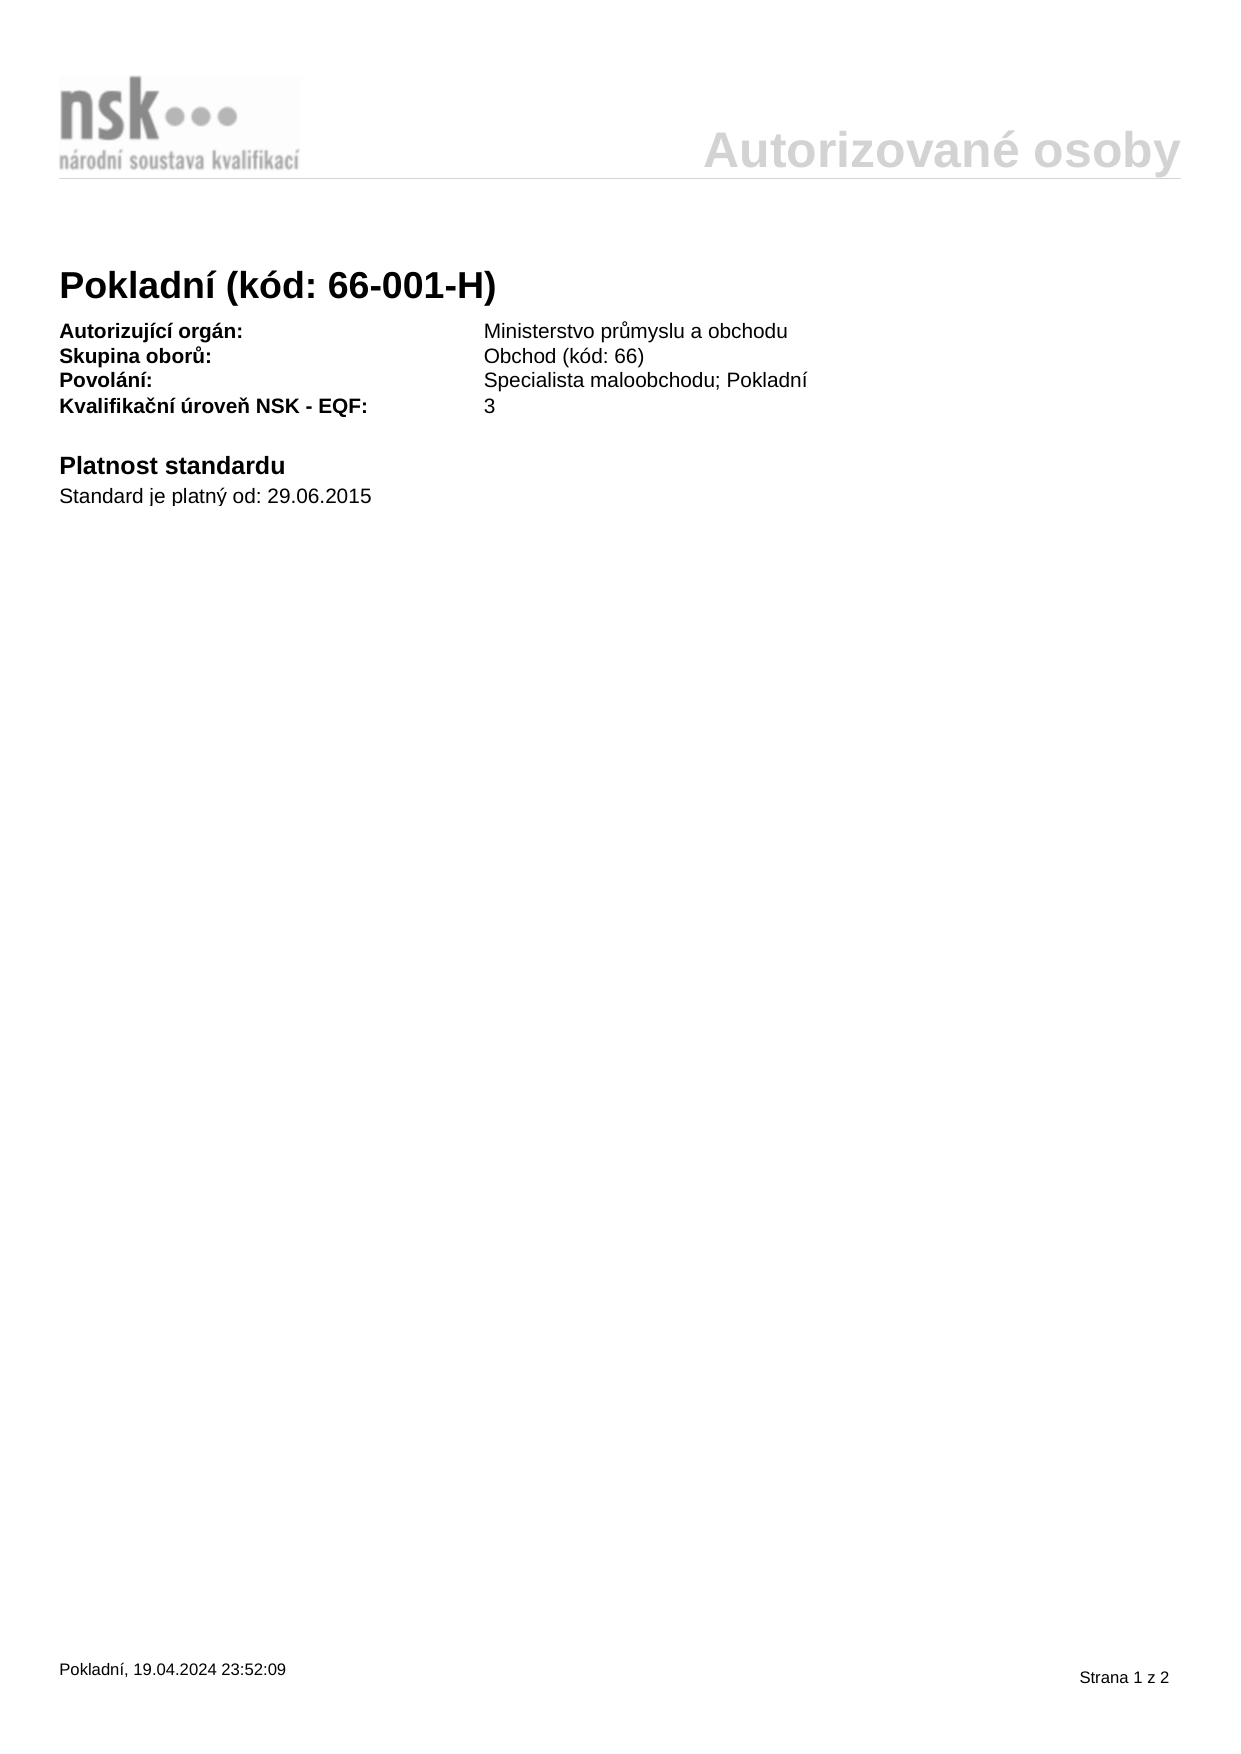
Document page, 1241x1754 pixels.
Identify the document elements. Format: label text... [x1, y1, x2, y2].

table_cell [59, 172, 483, 178]
table_cell [626, 1106, 862, 1383]
table_cell [1169, 307, 1181, 319]
table_cell Pokladní (kód: 66-001-H) [59, 224, 1181, 307]
picture [58, 59, 621, 172]
table_cell [484, 806, 620, 1106]
table_cell Obchod (kód: 66) [484, 344, 1181, 368]
table_cell [484, 196, 620, 224]
table_cell [862, 307, 1169, 319]
table_cell [620, 1106, 626, 1383]
table_cell [862, 418, 1169, 447]
table_cell [862, 1106, 1169, 1383]
table_cell [626, 418, 862, 447]
table_cell [1169, 1384, 1181, 1659]
table_cell [862, 196, 1169, 224]
table_cell Strana 1 z 2 [862, 1660, 1169, 1696]
table_cell [484, 172, 620, 178]
table_cell [59, 1106, 483, 1383]
table_cell [59, 418, 483, 447]
table_cell Ministerstvo průmyslu a obchodu [484, 319, 1181, 344]
table_cell [1169, 806, 1181, 1106]
table_cell [484, 506, 620, 806]
table_cell Pokladní, 19.04.2024 23:52:09 [59, 1660, 862, 1696]
table_cell [1169, 418, 1181, 447]
table_cell [620, 1384, 626, 1659]
table_cell [620, 418, 626, 447]
table_cell [620, 307, 626, 319]
table_cell [484, 418, 620, 447]
table_cell [1169, 506, 1181, 806]
table_cell [620, 196, 626, 224]
table_cell Specialista maloobchodu; Pokladní [484, 368, 1181, 393]
table_cell Autorizující orgán: [59, 319, 483, 343]
table_cell [59, 806, 483, 1106]
table_cell [1169, 1660, 1181, 1696]
table_cell [59, 196, 483, 224]
table_cell [484, 307, 620, 319]
table_cell [59, 1384, 483, 1659]
table_cell Povolání: [59, 368, 483, 392]
table_cell [484, 1106, 620, 1383]
table_cell [862, 806, 1169, 1106]
table_cell [862, 506, 1169, 806]
table_cell [862, 1384, 1169, 1659]
table_cell [1169, 1106, 1181, 1383]
table_cell [59, 307, 483, 319]
table_cell [626, 806, 862, 1106]
table_cell Kvalifikační úroveň NSK - EQF: [59, 394, 483, 417]
table_cell Platnost standardu [59, 448, 1181, 483]
table_cell Skupina oborů: [59, 344, 483, 368]
table_cell [620, 506, 626, 806]
table_cell Standard je platný od: 29.06.2015 [59, 484, 1181, 506]
table_header [621, 59, 626, 172]
table_cell [484, 1384, 620, 1659]
table_cell 3 [484, 394, 1181, 417]
table_cell [626, 307, 862, 319]
table_cell [626, 506, 862, 806]
table_cell [620, 806, 626, 1106]
table_cell [59, 179, 1181, 196]
table_cell [59, 506, 483, 806]
table_header Autorizované osoby [626, 59, 1181, 178]
table_cell [626, 196, 862, 224]
table_cell [626, 1384, 862, 1659]
table_cell [1169, 196, 1181, 224]
